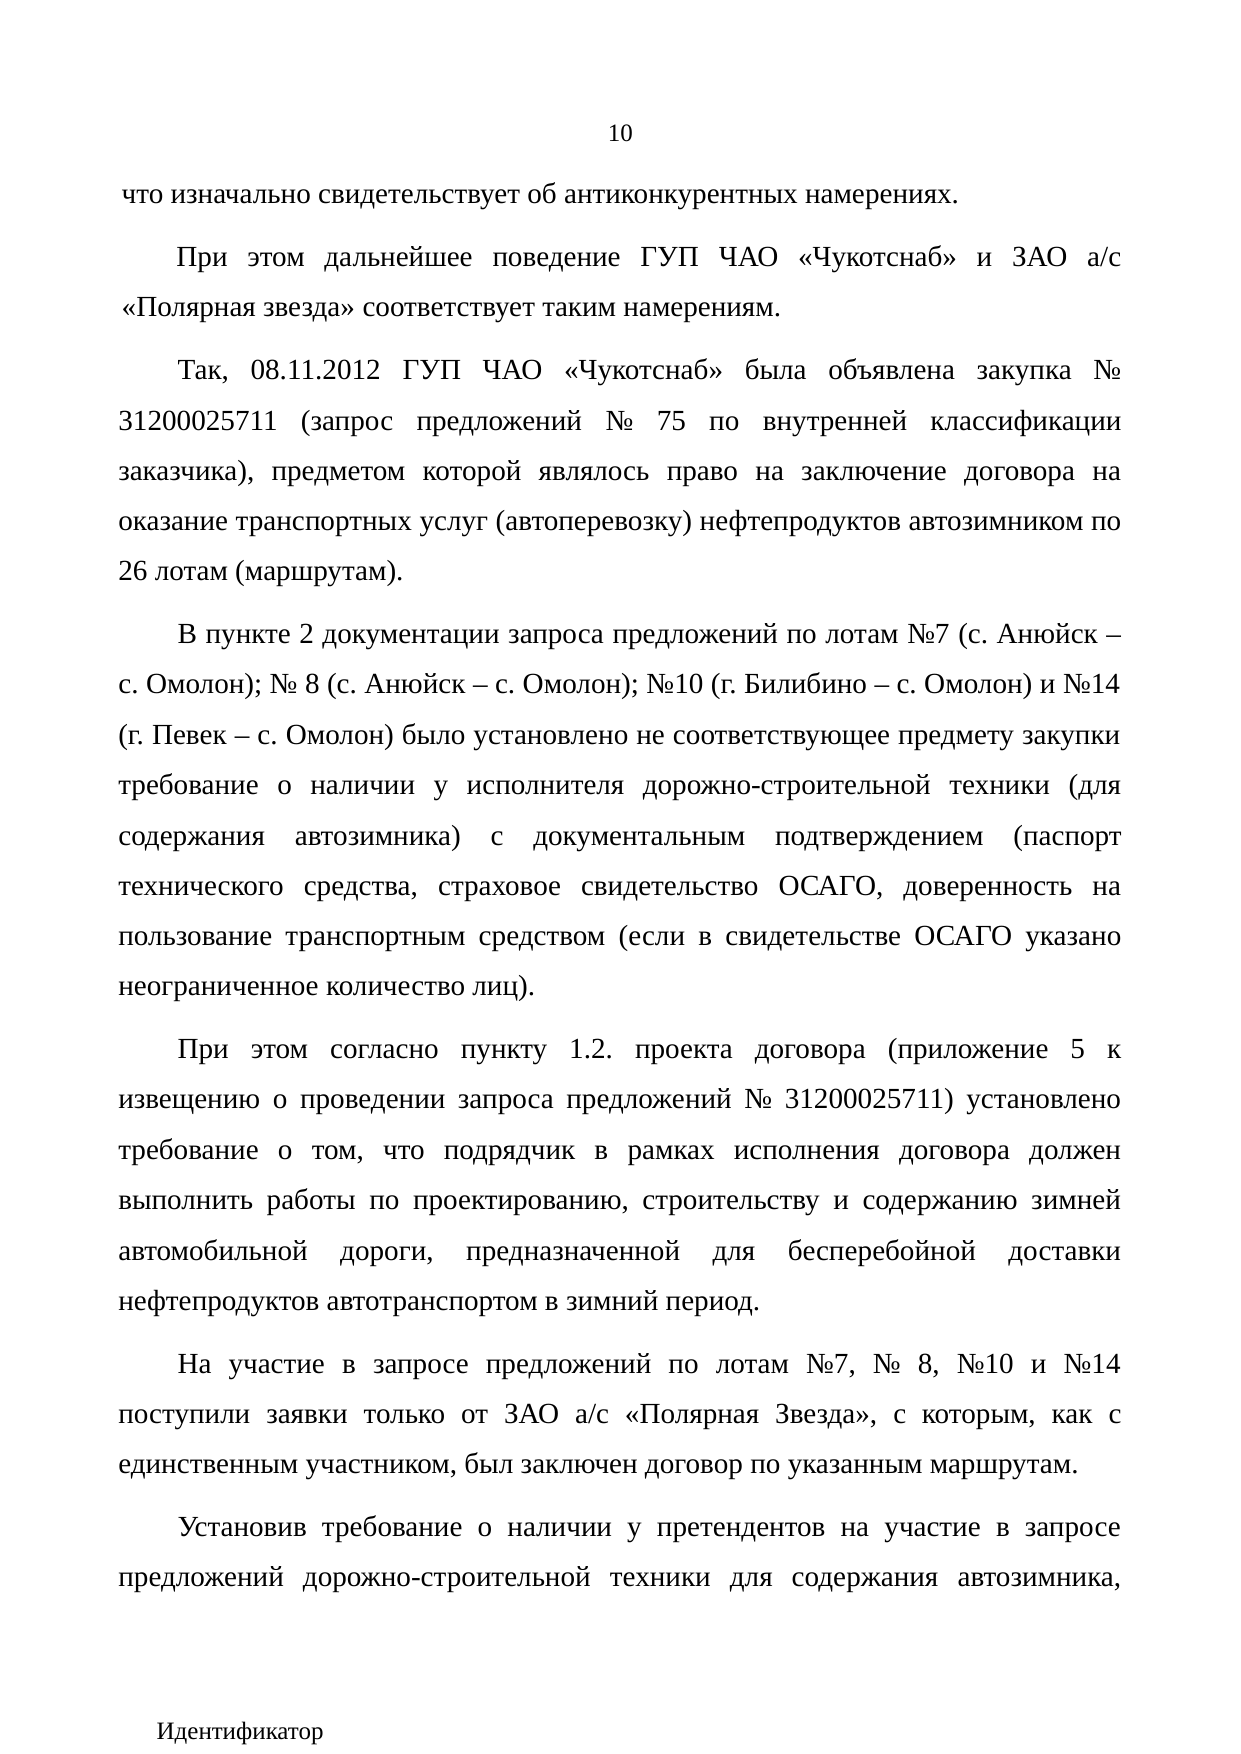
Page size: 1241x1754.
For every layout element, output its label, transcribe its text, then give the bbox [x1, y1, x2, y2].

text При этом дальнейшее поведение ГУП ЧАО «Чукотснаб» и ЗАО а/с «Полярная звезда» соответствует таким намерениям. [121, 239, 1122, 323]
text На участие в запросе предложений по лотам №7, № 8, №10 и №14 поступили заявки только от ЗАО а/с «Полярная Звезда», с которым, как с единственным участником, был заключен договор по указанным маршрутам. [118, 1346, 1122, 1480]
text При этом согласно пункту 1.2. проекта договора (приложение 5 к извещению о проведении запроса предложений № 31200025711) установлено требование о том, что подрядчик в рамках исполнения договора должен выполнить работы по проектированию, строительству и содержанию зимней автомобильной дороги, предназначенной для бесперебойной доставки нефтепродуктов автотранспортом в зимний период. [118, 1031, 1122, 1316]
text В пункте 2 документации запроса предложений по лотам №7 (с. Анюйск – с. Омолон); № 8 (с. Анюйск – с. Омолон); №10 (г. Билибино – с. Омолон) и №14 (г. Певек – с. Омолон) было установлено не соответствующее предмету закупки требование о наличии у исполнителя дорожно-строительной техники (для содержания автозимника) с документальным подтверждением (паспорт технического средства, страховое свидетельство ОСАГО, доверенность на пользование транспортным средством (если в свидетельстве ОСАГО указано неограниченное количество лиц). [118, 616, 1122, 1002]
text что изначально свидетельствует об антиконкурентных намерениях. [121, 176, 1122, 210]
text Установив требование о наличии у претендентов на участие в запросе предложений дорожно-строительной техники для содержания автозимника, [118, 1509, 1122, 1593]
text Так, 08.11.2012 ГУП ЧАО «Чукотснаб» была объявлена закупка № 31200025711 (запрос предложений № 75 по внутренней классификации заказчика), предметом которой являлось право на заключение договора на оказание транспортных услуг (автоперевозку) нефтепродуктов автозимником по 26 лотам (маршрутам). [118, 352, 1122, 587]
